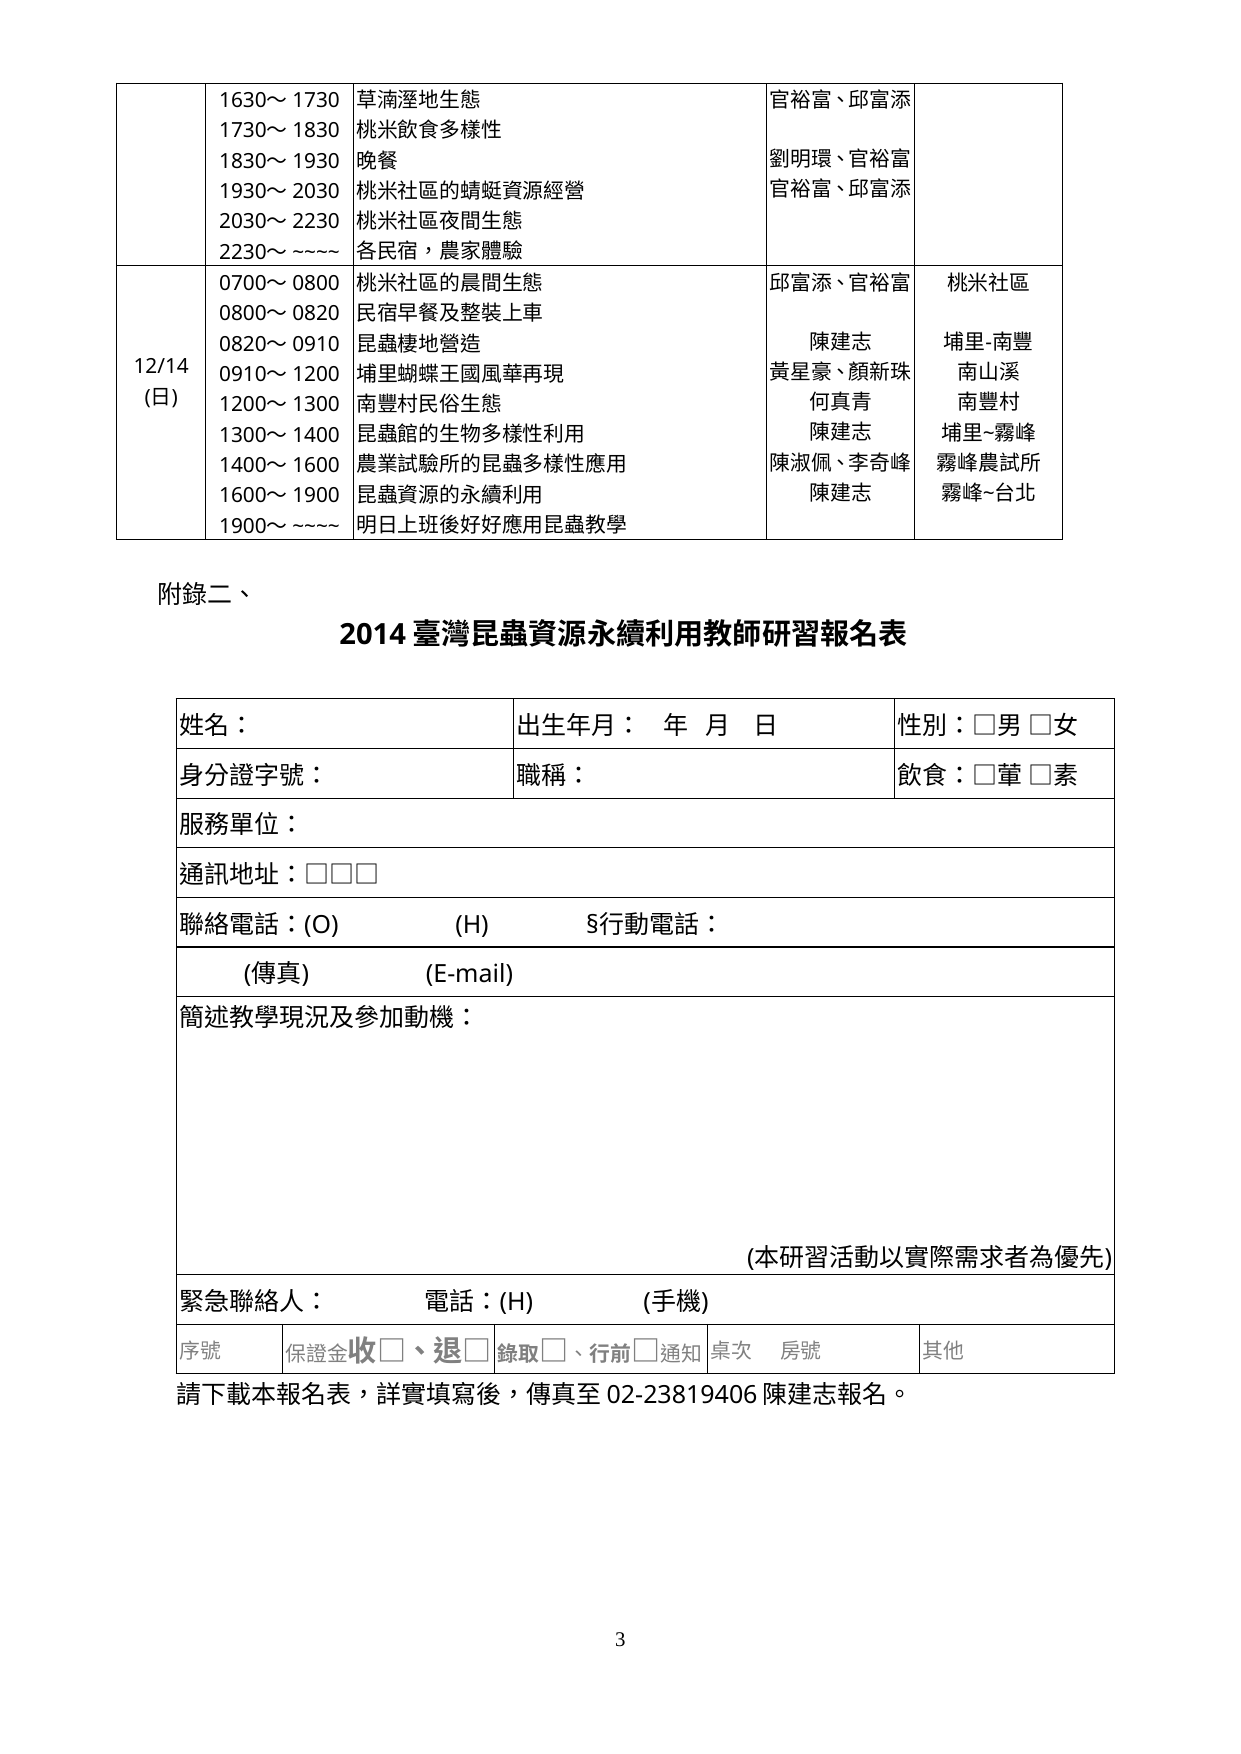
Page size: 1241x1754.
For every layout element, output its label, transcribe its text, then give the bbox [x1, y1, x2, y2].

table_cell [117, 84, 205, 265]
table_cell 保證金收□、退□ [283, 1325, 494, 1373]
text 請下載本報名表，詳實填寫後，傳真至02-23819406陳建志報名。 [176, 1374, 1120, 1411]
table_header 出生年月： 年 月 日 [514, 699, 894, 748]
table_cell 序號 [177, 1325, 282, 1373]
table_cell 其他 [920, 1325, 1114, 1373]
table_cell 1630～ 1730 1730～ 1830 1830～ 1930 1930～ 2030 2030～ 2230 2230～ ~~~~ [206, 84, 353, 265]
table_cell 桌次 房號 [708, 1325, 919, 1373]
table_cell 錄取□、行前□通知 [495, 1325, 707, 1373]
table_cell 0700～ 0800 0800～ 0820 0820～ 0910 0910～ 1200 1200～ 1300 1300～ 1400 1400～ 1600 1600～ 1900 1900～ ~~~~ [206, 266, 353, 539]
table_header 姓名： [177, 699, 513, 748]
text 附錄二、 [158, 574, 1120, 611]
table_cell 緊急聯絡人： 電話：(H) (手機) [177, 1275, 1114, 1324]
table_cell (傳真) (E-mail) [177, 948, 1114, 996]
table_cell 聯絡電話：(O) (H) §行動電話： [177, 898, 1114, 946]
table_cell 桃米社區的晨間生態 民宿早餐及整裝上車 昆蟲棲地營造 埔里蝴蝶王國風華再現 南豐村民俗生態 昆蟲館的生物多樣性利用 農業試驗所的昆蟲多樣性應用 昆蟲資源的永續利用 明日上班後好好應用昆蟲教學 [354, 266, 766, 539]
table_header 性別：□男 □女 [895, 699, 1114, 748]
table_cell 官裕富、邱富添 劉明環、官裕富 官裕富、邱富添 [767, 84, 914, 265]
table_cell 草湳溼地生態 桃米飲食多樣性 晚餐 桃米社區的蜻蜓資源經營 桃米社區夜間生態 各民宿，農家體驗 [354, 84, 766, 265]
table_cell 通訊地址：□□□ [177, 848, 1114, 897]
table_cell 身分證字號： [177, 749, 513, 797]
table_cell 飲食：□葷 □素 [895, 749, 1114, 797]
text 2014臺灣昆蟲資源永續利用教師研習報名表 [120, 611, 1120, 653]
table_cell 職稱： [514, 749, 894, 797]
table_cell 桃米社區 埔里-南豐 南山溪 南豐村 埔里~霧峰 霧峰農試所 霧峰~台北 [915, 266, 1062, 539]
table_cell 12/14 (日) [117, 266, 205, 539]
table_cell [915, 84, 1062, 265]
table_cell 簡述教學現況及參加動機： (本研習活動以實際需求者為優先) [177, 997, 1114, 1274]
table_cell 服務單位： [177, 799, 1114, 847]
table_cell 邱富添、官裕富 陳建志 黃星豪、顏新珠 何真青 陳建志 陳淑佩、李奇峰 陳建志 [767, 266, 914, 539]
